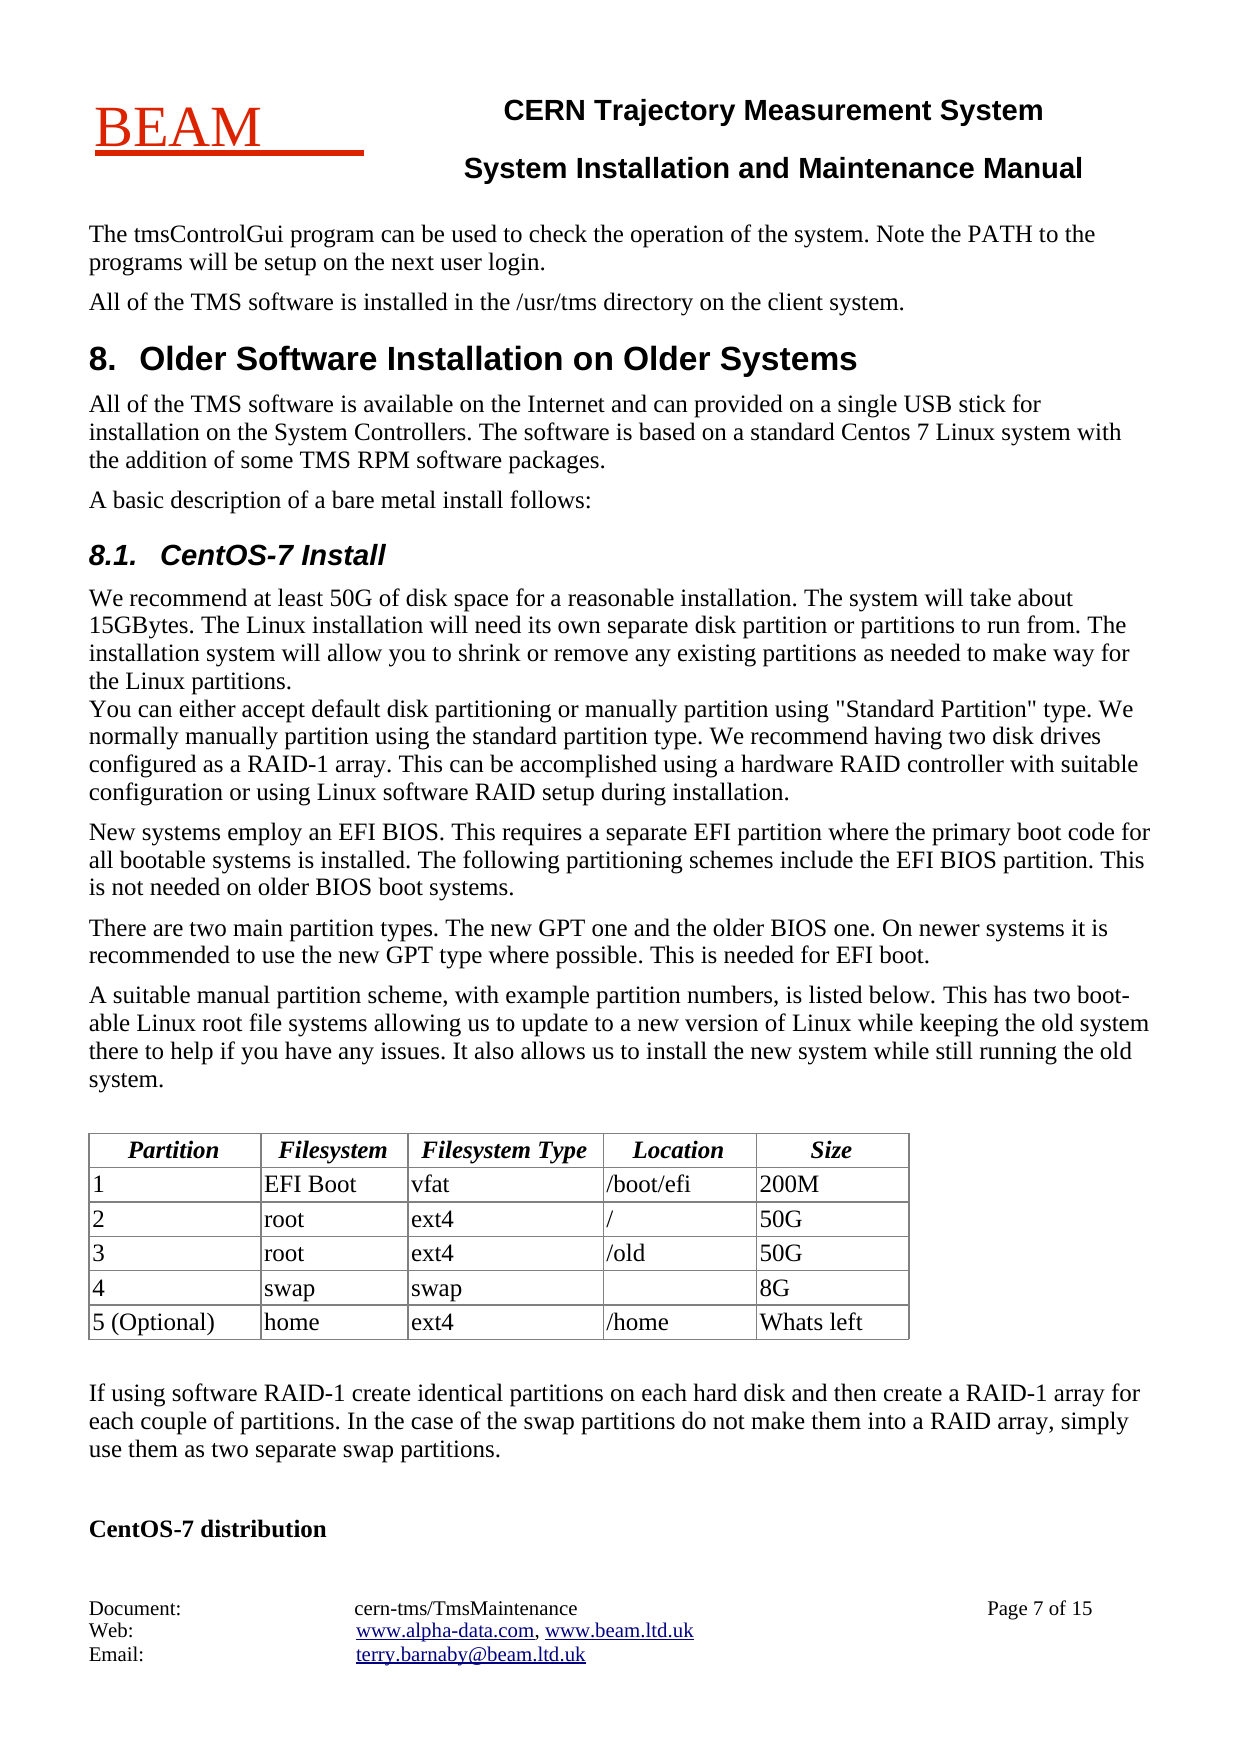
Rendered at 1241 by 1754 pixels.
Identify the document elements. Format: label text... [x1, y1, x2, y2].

table_cell ext4 [409, 1306, 603, 1339]
text There are two main partition types. The new GPT one and the older BIOS one. On newer systems it is recommended to use the new GPT type where possible. This is needed for EFI boot. [88, 914, 1152, 969]
text If using software RAID-1 create identical partitions on each hard disk and then create a RAID-1 array for each couple of partitions. In the case of the swap partitions do not make them into a RAID array, simply use them as two separate swap partitions. [88, 1379, 1152, 1463]
text The tmsControlGui program can be used to check the operation of the system. Note the PATH to the programs will be setup on the next user login. [88, 220, 1152, 275]
text New systems employ an EFI BIOS. This requires a separate EFI partition where the primary boot code for all bootable systems is installed. The following partitioning schemes include the EFI BIOS partition. This is not needed on older BIOS boot systems. [88, 818, 1152, 901]
table_cell [604, 1271, 756, 1304]
table_cell 2 [90, 1203, 260, 1236]
table_cell 200M [757, 1168, 908, 1201]
table_header Location [604, 1134, 756, 1167]
text CentOS-7 distribution [88, 1515, 1152, 1543]
table_cell 50G [757, 1203, 908, 1236]
table_cell home [262, 1306, 407, 1339]
table_cell 5 (Optional) [90, 1306, 260, 1339]
text All of the TMS software is installed in the /usr/tms directory on the client system. [88, 288, 1152, 316]
table_header Filesystem Type [409, 1134, 603, 1167]
table_cell vfat [409, 1168, 603, 1201]
text A basic description of a bare metal install follows: [88, 486, 1152, 514]
text We recommend at least 50G of disk space for a reasonable installation. The system will take about 15GBytes. The Linux installation will need its own separate disk partition or partitions to run from. The installation system will allow you to shrink or remove any existing partitions as needed to make way for the Linux partitions. You can either accept default disk partitioning or manually partition using "Standard Partition" type. We normally manually partition using the standard partition type. We recommend having two disk drives configured as a RAID-1 array. This can be accomplished using a hardware RAID controller with suitable configuration or using Linux software RAID setup during installation. [88, 584, 1152, 806]
table_cell root [262, 1237, 407, 1270]
table_cell EFI Boot [262, 1168, 407, 1201]
table_cell 8G [757, 1271, 908, 1304]
table_cell swap [262, 1271, 407, 1304]
table_cell 3 [90, 1237, 260, 1270]
table_cell / [604, 1203, 756, 1236]
subtitle Older Software Installation on Older Systems [88, 341, 1152, 378]
table_cell /old [604, 1237, 756, 1270]
table_header Filesystem [262, 1134, 407, 1167]
table_cell root [262, 1203, 407, 1236]
text A suitable manual partition scheme, with example partition numbers, is listed below. This has two boot-able Linux root file systems allowing us to update to a new version of Linux while keeping the old system there to help if you have any issues. It also allows us to install the new system while still running the old system. [88, 982, 1152, 1120]
table_cell /home [604, 1306, 756, 1339]
table_cell 4 [90, 1271, 260, 1304]
table_cell ext4 [409, 1237, 603, 1270]
text All of the TMS software is available on the Internet and can provided on a single USB stick for installation on the System Controllers. The software is based on a standard Centos 7 Linux system with the addition of some TMS RPM software packages. [88, 390, 1152, 473]
table_cell 50G [757, 1237, 908, 1270]
table_cell Whats left [757, 1306, 908, 1339]
table_cell swap [409, 1271, 603, 1304]
table_cell /boot/efi [604, 1168, 756, 1201]
table_cell ext4 [409, 1203, 603, 1236]
table_header Size [757, 1134, 908, 1167]
subtitle CentOS-7 Install [88, 539, 1152, 571]
table_header Partition [90, 1134, 260, 1167]
table_cell 1 [90, 1168, 260, 1201]
